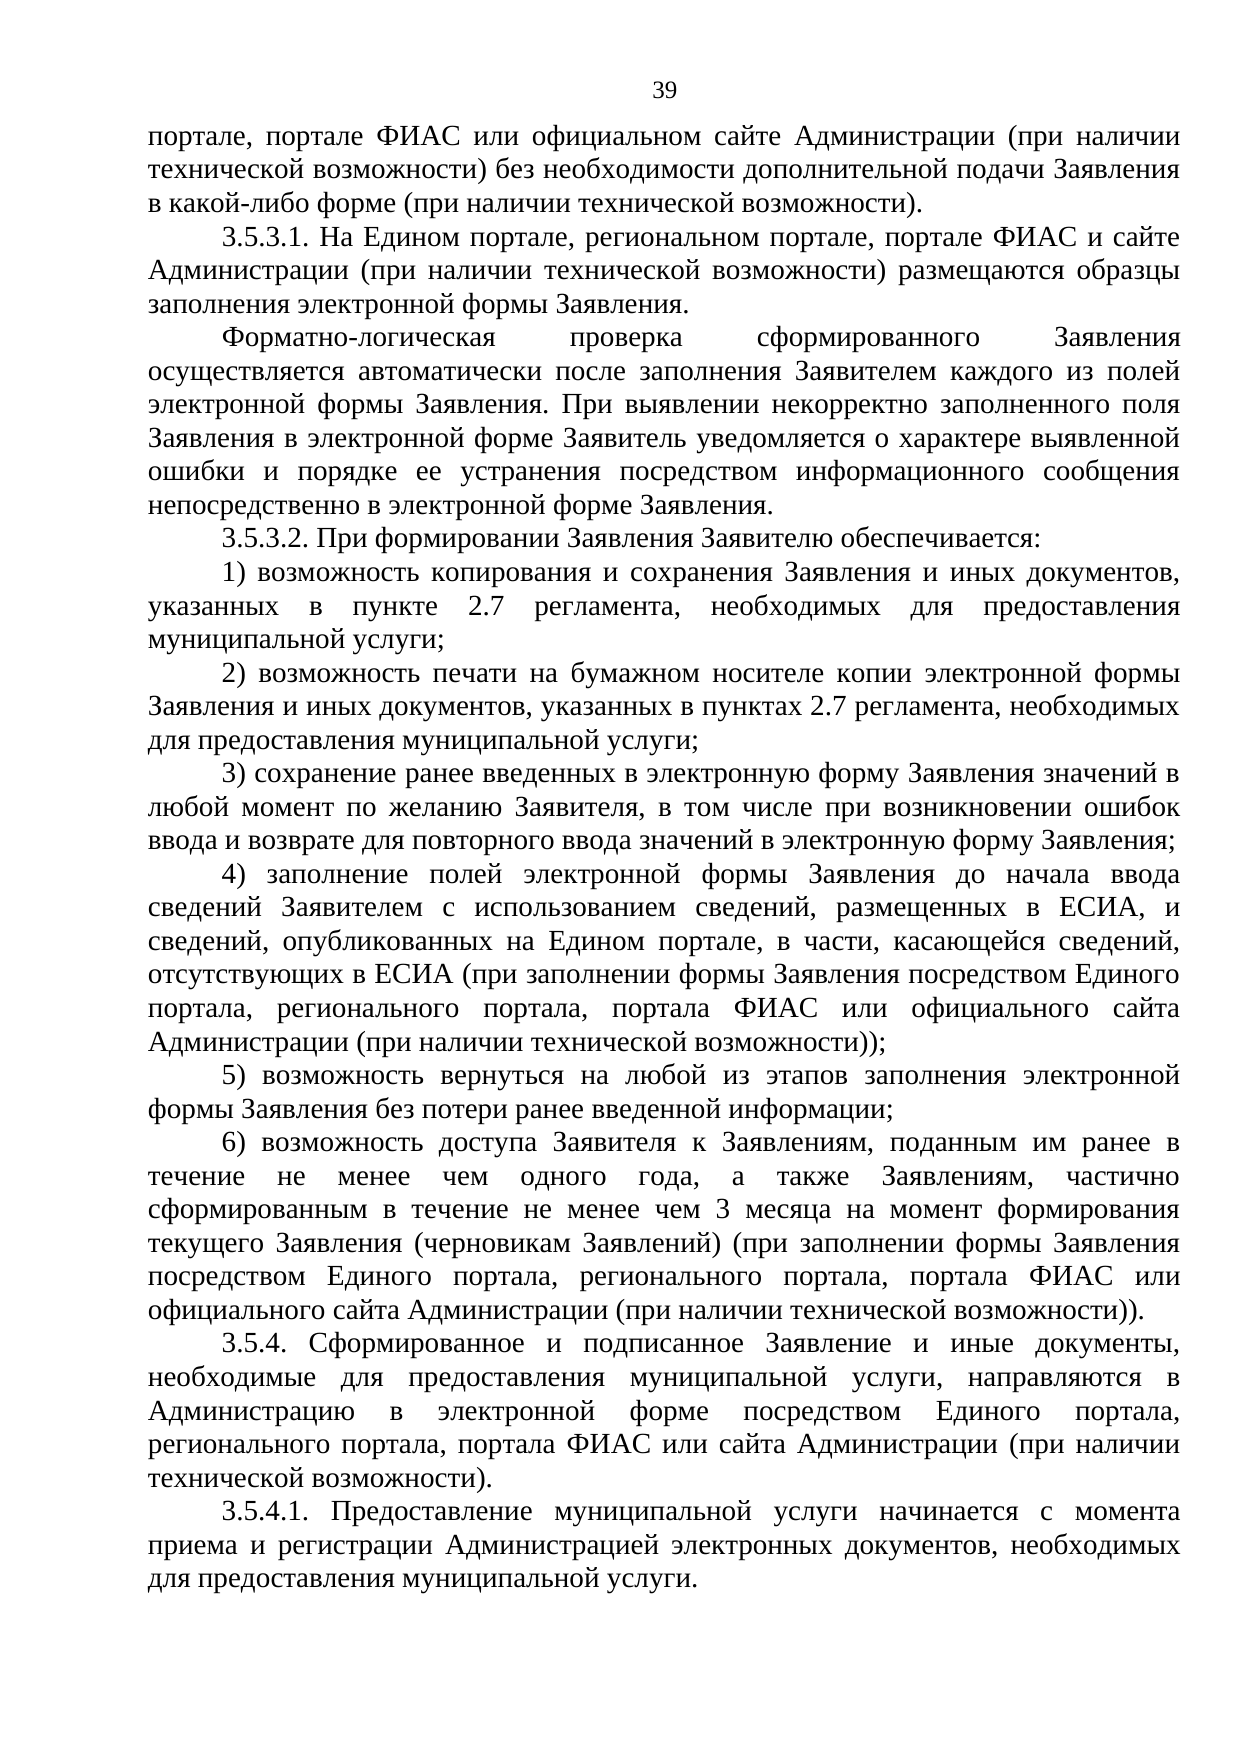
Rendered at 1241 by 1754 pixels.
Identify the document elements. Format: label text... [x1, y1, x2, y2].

text 3.5.3.1. На Едином портале, региональном портале, портале ФИАС и сайте Администрации (при наличии технической возможности) размещаются образцы заполнения электронной формы Заявления. [148, 219, 1181, 319]
text Форматно-логическая проверка сформированного Заявления осуществляется автоматически после заполнения Заявителем каждого из полей электронной формы Заявления. При выявлении некорректно заполненного поля Заявления в электронной форме Заявитель уведомляется о характере выявленной ошибки и порядке ее устранения посредством информационного сообщения непосредственно в электронной форме Заявления. [148, 319, 1181, 521]
text 6) возможность доступа Заявителя к Заявлениям, поданным им ранее в течение не менее чем одного года, а также Заявлениям, частично сформированным в течение не менее чем 3 месяца на момент формирования текущего Заявления (черновикам Заявлений) (при заполнении формы Заявления посредством Единого портала, регионального портала, портала ФИАС или официального сайта Администрации (при наличии технической возможности)). [148, 1124, 1181, 1326]
text 3.5.4.1. Предоставление муниципальной услуги начинается с момента приема и регистрации Администрацией электронных документов, необходимых для предоставления муниципальной услуги. [148, 1493, 1181, 1594]
text 3) сохранение ранее введенных в электронную форму Заявления значений в любой момент по желанию Заявителя, в том числе при возникновении ошибок ввода и возврате для повторного ввода значений в электронную форму Заявления; [148, 755, 1181, 856]
text 5) возможность вернуться на любой из этапов заполнения электронной формы Заявления без потери ранее введенной информации; [148, 1057, 1181, 1124]
text 1) возможность копирования и сохранения Заявления и иных документов, указанных в пункте 2.7 регламента, необходимых для предоставления муниципальной услуги; [148, 554, 1181, 655]
text портале, портале ФИАС или официальном сайте Администрации (при наличии технической возможности) без необходимости дополнительной подачи Заявления в какой-либо форме (при наличии технической возможности). [148, 118, 1181, 219]
text 3.5.3.2. При формировании Заявления Заявителю обеспечивается: [148, 521, 1181, 554]
text 3.5.4. Сформированное и подписанное Заявление и иные документы, необходимые для предоставления муниципальной услуги, направляются в Администрацию в электронной форме посредством Единого портала, регионального портала, портала ФИАС или сайта Администрации (при наличии технической возможности). [148, 1326, 1181, 1493]
text 2) возможность печати на бумажном носителе копии электронной формы Заявления и иных документов, указанных в пунктах 2.7 регламента, необходимых для предоставления муниципальной услуги; [148, 655, 1181, 755]
text 4) заполнение полей электронной формы Заявления до начала ввода сведений Заявителем с использованием сведений, размещенных в ЕСИА, и сведений, опубликованных на Едином портале, в части, касающейся сведений, отсутствующих в ЕСИА (при заполнении формы Заявления посредством Единого портала, регионального портала, портала ФИАС или официального сайта Администрации (при наличии технической возможности)); [148, 856, 1181, 1057]
